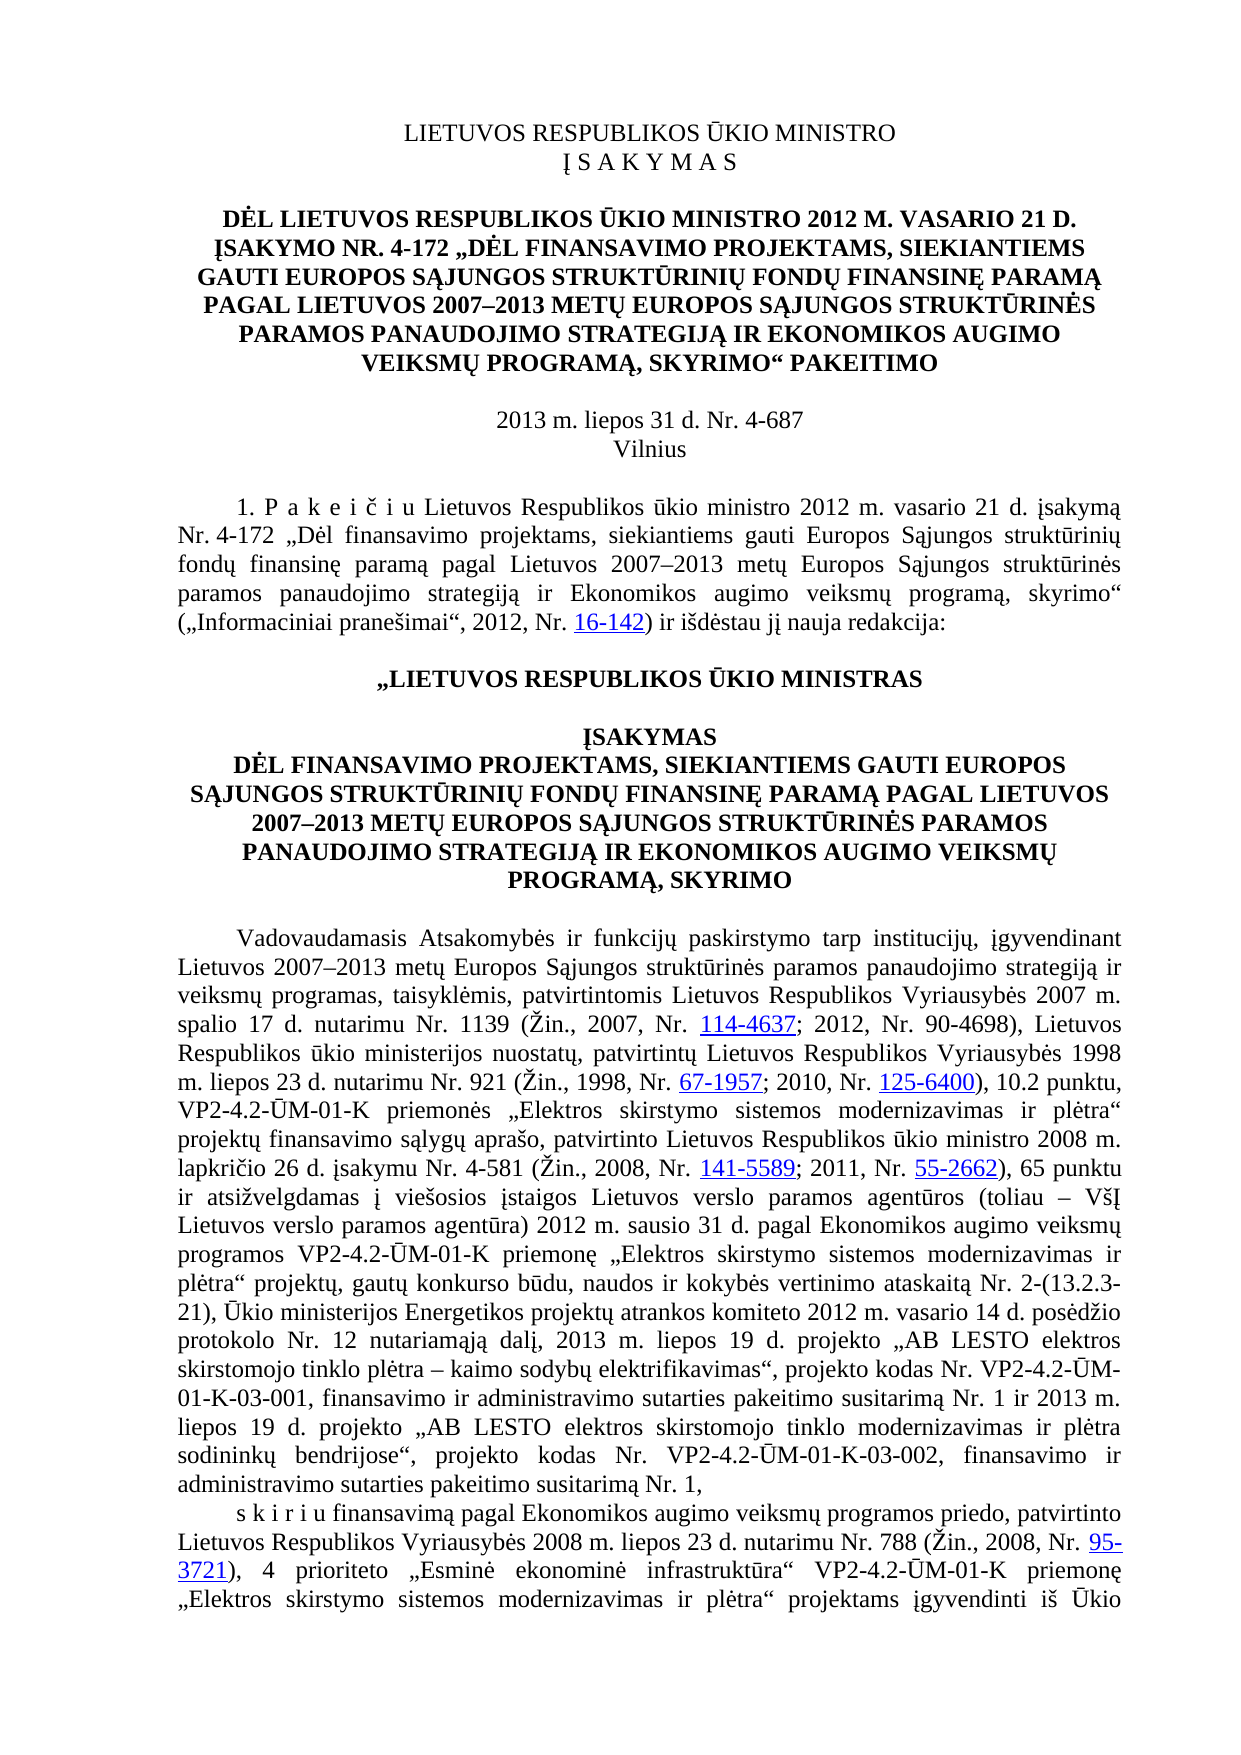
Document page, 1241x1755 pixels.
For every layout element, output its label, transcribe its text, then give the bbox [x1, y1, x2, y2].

text DĖL FINANSAVIMO PROJEKTAMS, SIEKIANTIEMS GAUTI EUROPOS SĄJUNGOS STRUKTŪRINIŲ FONDŲ FINANSINĘ PARAMĄ PAGAL LIETUVOS 2007–2013 METŲ EUROPOS SĄJUNGOS STRUKTŪRINĖS PARAMOS PANAUDOJIMO STRATEGIJĄ IR ekonomikos augimo VEIKSMŲ PROGRAMĄ, SKYRIMO [177, 751, 1122, 894]
text į s a k y m a s [177, 147, 1122, 176]
text „LIETUVOS RESPUBLIKOS ŪKIO MINISTRAS [177, 664, 1122, 693]
text DĖL lietuvos respublikos ŪKIO MINISTRO 2012 M. vasario 21 D. ĮSAKYMO NR. 4-172 „DĖL FINANSAVIMO PROJEKTAMS, SIEKIANTIEMS GAUTI EUROPOS SĄJUNGOS STRUKTŪRINIŲ FONDŲ FINANSINĘ PARAMĄ PAGAL LIETUVOS 2007–2013 METŲ EUROPOS SĄJUNGOS STRUKTŪRINĖS PARAMOS pANAUDOJIMO STRATEGIJĄ IR ekonomikos augimo VEIKSMŲ PROGRAMĄ, SKYRIMO“ PAKEITIMO [177, 204, 1122, 377]
text LIETUVOS RESPUBLIKOS ŪKIO MINISTRO [177, 118, 1122, 147]
text s k i r i u finansavimą pagal Ekonomikos augimo veiksmų programos priedo, patvirtinto Lietuvos Respublikos Vyriausybės 2008 m. liepos 23 d. nutarimu Nr. 788 (Žin., 2008, Nr. 95-3721), 4 prioriteto „Esminė ekonominė infrastruktūra“ VP2-4.2-ŪM-01-K priemonę „Elektros skirstymo sistemos modernizavimas ir plėtra“ projektams įgyvendinti iš Ūkio [177, 1498, 1122, 1613]
text 1. P a k e i č i u Lietuvos Respublikos ūkio ministro 2012 m. vasario 21 d. įsakymą Nr. 4-172 „Dėl finansavimo projektams, siekiantiems gauti Europos Sąjungos struktūrinių fondų finansinę paramą pagal Lietuvos 2007–2013 metų Europos Sąjungos struktūrinės paramos panaudojimo strategiją ir Ekonomikos augimo veiksmų programą, skyrimo“ („Informaciniai pranešimai“, 2012, Nr. 16-142) ir išdėstau jį nauja redakcija: [177, 492, 1122, 636]
text Vilnius [177, 434, 1122, 463]
text 2013 m. liepos 31 d. Nr. 4-687 [177, 406, 1122, 434]
text Vadovaudamasis Atsakomybės ir funkcijų paskirstymo tarp institucijų, įgyvendinant Lietuvos 2007–2013 metų Europos Sąjungos struktūrinės paramos panaudojimo strategiją ir veiksmų programas, taisyklėmis, patvirtintomis Lietuvos Respublikos Vyriausybės 2007 m. spalio 17 d. nutarimu Nr. 1139 (Žin., 2007, Nr. 114-4637; 2012, Nr. 90-4698), Lietuvos Respublikos ūkio ministerijos nuostatų, patvirtintų Lietuvos Respublikos Vyriausybės 1998 m. liepos 23 d. nutarimu Nr. 921 (Žin., 1998, Nr. 67-1957; 2010, Nr. 125-6400), 10.2 punktu, VP2-4.2-ŪM-01-K priemonės „Elektros skirstymo sistemos modernizavimas ir plėtra“ projektų finansavimo sąlygų aprašo, patvirtinto Lietuvos Respublikos ūkio ministro 2008 m. lapkričio 26 d. įsakymu Nr. 4-581 (Žin., 2008, Nr. 141-5589; 2011, Nr. 55-2662), 65 punktu ir atsižvelgdamas į viešosios įstaigos Lietuvos verslo paramos agentūros (toliau – VšĮ Lietuvos verslo paramos agentūra) 2012 m. sausio 31 d. pagal Ekonomikos augimo veiksmų programos VP2-4.2-ŪM-01-K priemonę „Elektros skirstymo sistemos modernizavimas ir plėtra“ projektų, gautų konkurso būdu, naudos ir kokybės vertinimo ataskaitą Nr. 2-(13.2.3-21), Ūkio ministerijos Energetikos projektų atrankos komiteto 2012 m. vasario 14 d. posėdžio protokolo Nr. 12 nutariamąją dalį, 2013 m. liepos 19 d. projekto „AB LESTO elektros skirstomojo tinklo plėtra – kaimo sodybų elektrifikavimas“, projekto kodas Nr. VP2-4.2-ŪM-01-K-03-001, finansavimo ir administravimo sutarties pakeitimo susitarimą Nr. 1 ir 2013 m. liepos 19 d. projekto „AB LESTO elektros skirstomojo tinklo modernizavimas ir plėtra sodininkų bendrijose“, projekto kodas Nr. VP2-4.2-ŪM-01-K-03-002, finansavimo ir administravimo sutarties pakeitimo susitarimą Nr. 1, [177, 923, 1122, 1498]
text ĮSAKYMAS [177, 722, 1122, 751]
